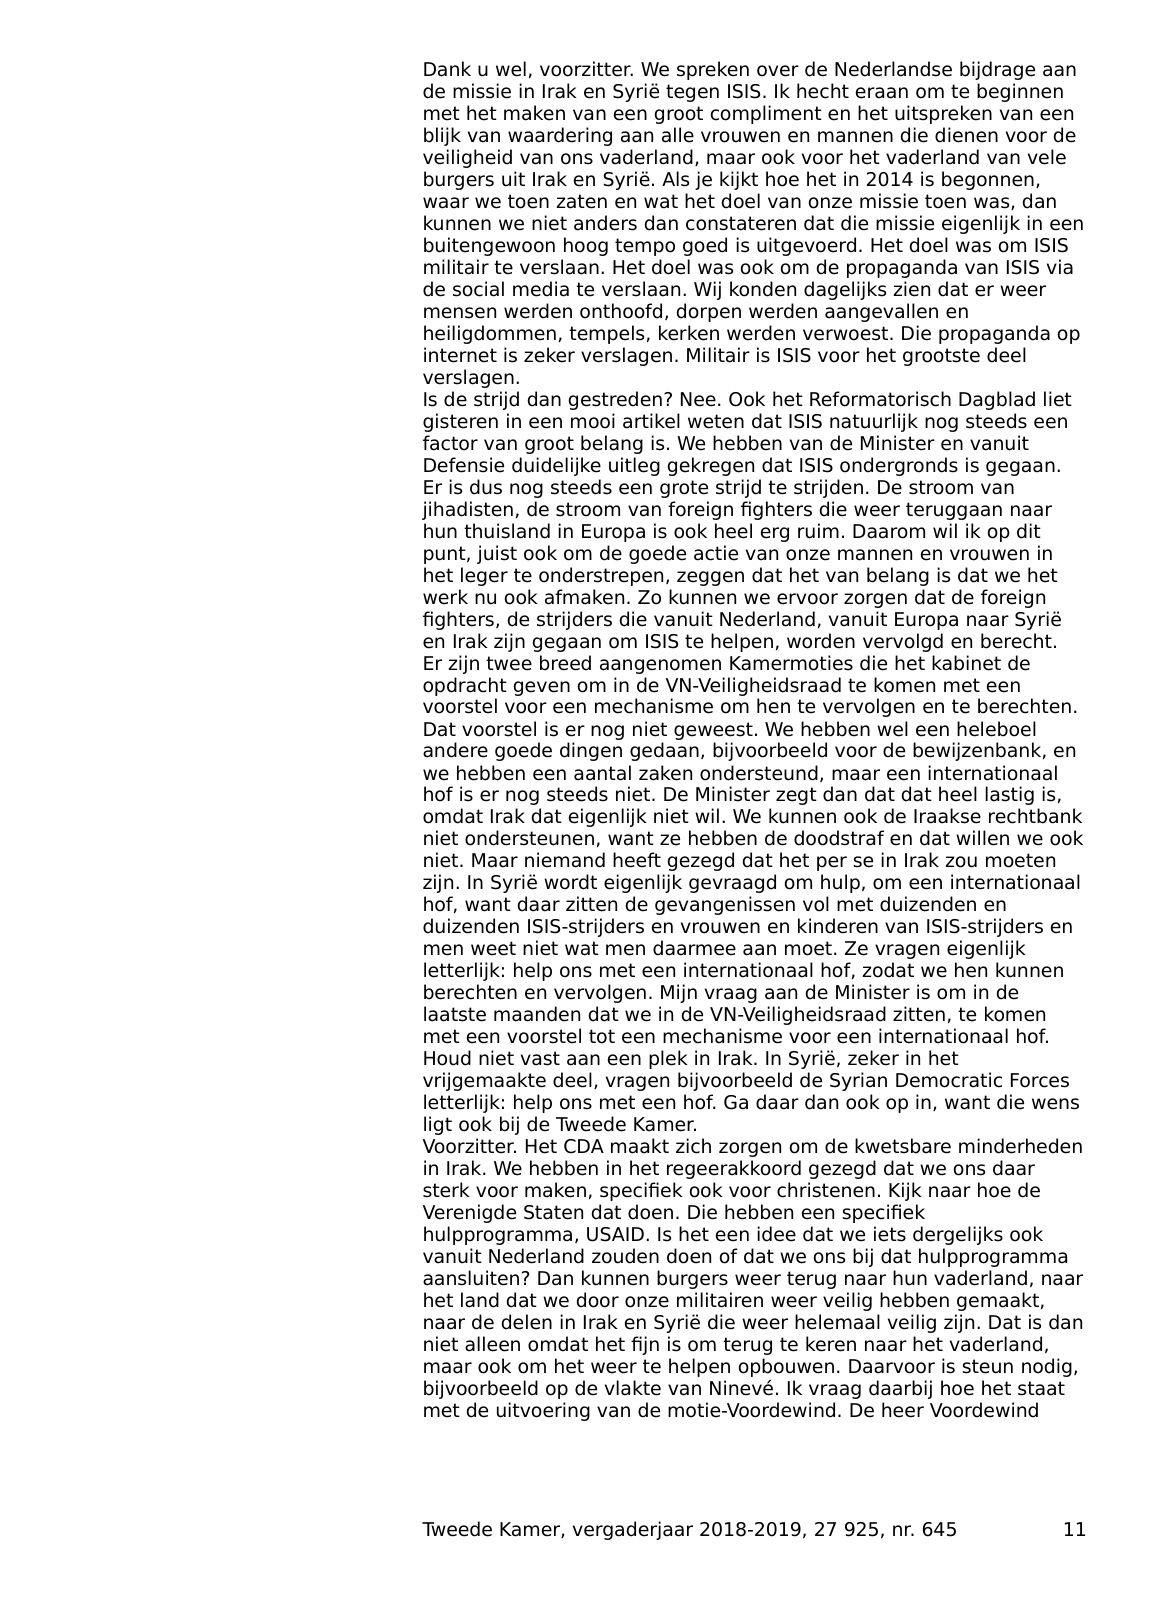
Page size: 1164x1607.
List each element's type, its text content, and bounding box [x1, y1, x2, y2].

text Voorzitter. Het CDA maakt zich zorgen om de kwetsbare minderheden in Irak. We hebben in het regeerakkoord gezegd dat we ons daar sterk voor maken, specifiek ook voor christenen. Kijk naar hoe de Verenigde Staten dat doen. Die hebben een specifiek hulpprogramma, USAID. Is het een idee dat we iets dergelijks ook vanuit Nederland zouden doen of dat we ons bij dat hulpprogramma aansluiten? Dan kunnen burgers weer terug naar hun vaderland, naar het land dat we door onze militairen weer veilig hebben gemaakt, naar de delen in Irak en Syrië die weer helemaal veilig zijn. Dat is dan niet alleen omdat het fijn is om terug te keren naar het vaderland, maar ook om het weer te helpen opbouwen. Daarvoor is steun nodig, bijvoorbeeld op de vlakte van Ninevé. Ik vraag daarbij hoe het staat met de uitvoering van de motie-Voordewind. De heer Voordewind [422, 1136, 1087, 1422]
text Er zijn twee breed aangenomen Kamermoties die het kabinet de opdracht geven om in de VN-Veiligheidsraad te komen met een voorstel voor een mechanisme om hen te vervolgen en te berechten. Dat voorstel is er nog niet geweest. We hebben wel een heleboel andere goede dingen gedaan, bijvoorbeeld voor de bewijzenbank, en we hebben een aantal zaken ondersteund, maar een internationaal hof is er nog steeds niet. De Minister zegt dan dat dat heel lastig is, omdat Irak dat eigenlijk niet wil. We kunnen ook de Iraakse rechtbank niet ondersteunen, want ze hebben de doodstraf en dat willen we ook niet. Maar niemand heeft gezegd dat het per se in Irak zou moeten zijn. In Syrië wordt eigenlijk gevraagd om hulp, om een internationaal hof, want daar zitten de gevangenissen vol met duizenden en duizenden ISIS-strijders en vrouwen en kinderen van ISIS-strijders en men weet niet wat men daarmee aan moet. Ze vragen eigenlijk letterlijk: help ons met een internationaal hof, zodat we hen kunnen berechten en vervolgen. Mijn vraag aan de Minister is om in de laatste maanden dat we in de VN-Veiligheidsraad zitten, te komen met een voorstel tot een mechanisme voor een internationaal hof. Houd niet vast aan een plek in Irak. In Syrië, zeker in het vrijgemaakte deel, vragen bijvoorbeeld de Syrian Democratic Forces letterlijk: help ons met een hof. Ga daar dan ook op in, want die wens ligt ook bij de Tweede Kamer. [422, 652, 1087, 1136]
text Is de strijd dan gestreden? Nee. Ook het Reformatorisch Dagblad liet gisteren in een mooi artikel weten dat ISIS natuurlijk nog steeds een factor van groot belang is. We hebben van de Minister en vanuit Defensie duidelijke uitleg gekregen dat ISIS ondergronds is gegaan. Er is dus nog steeds een grote strijd te strijden. De stroom van jihadisten, de stroom van foreign fighters die weer teruggaan naar hun thuisland in Europa is ook heel erg ruim. Daarom wil ik op dit punt, juist ook om de goede actie van onze mannen en vrouwen in het leger te onderstrepen, zeggen dat het van belang is dat we het werk nu ook afmaken. Zo kunnen we ervoor zorgen dat de foreign fighters, de strijders die vanuit Nederland, vanuit Europa naar Syrië en Irak zijn gegaan om ISIS te helpen, worden vervolgd en berecht. [422, 389, 1087, 652]
text Dank u wel, voorzitter. We spreken over de Nederlandse bijdrage aan de missie in Irak en Syrië tegen ISIS. Ik hecht eraan om te beginnen met het maken van een groot compliment en het uitspreken van een blijk van waardering aan alle vrouwen en mannen die dienen voor de veiligheid van ons vaderland, maar ook voor het vaderland van vele burgers uit Irak en Syrië. Als je kijkt hoe het in 2014 is begonnen, waar we toen zaten en wat het doel van onze missie toen was, dan kunnen we niet anders dan constateren dat die missie eigenlijk in een buitengewoon hoog tempo goed is uitgevoerd. Het doel was om ISIS militair te verslaan. Het doel was ook om de propaganda van ISIS via de social media te verslaan. Wij konden dagelijks zien dat er weer mensen werden onthoofd, dorpen werden aangevallen en heiligdommen, tempels, kerken werden verwoest. Die propaganda op internet is zeker verslagen. Militair is ISIS voor het grootste deel verslagen. [422, 59, 1087, 389]
